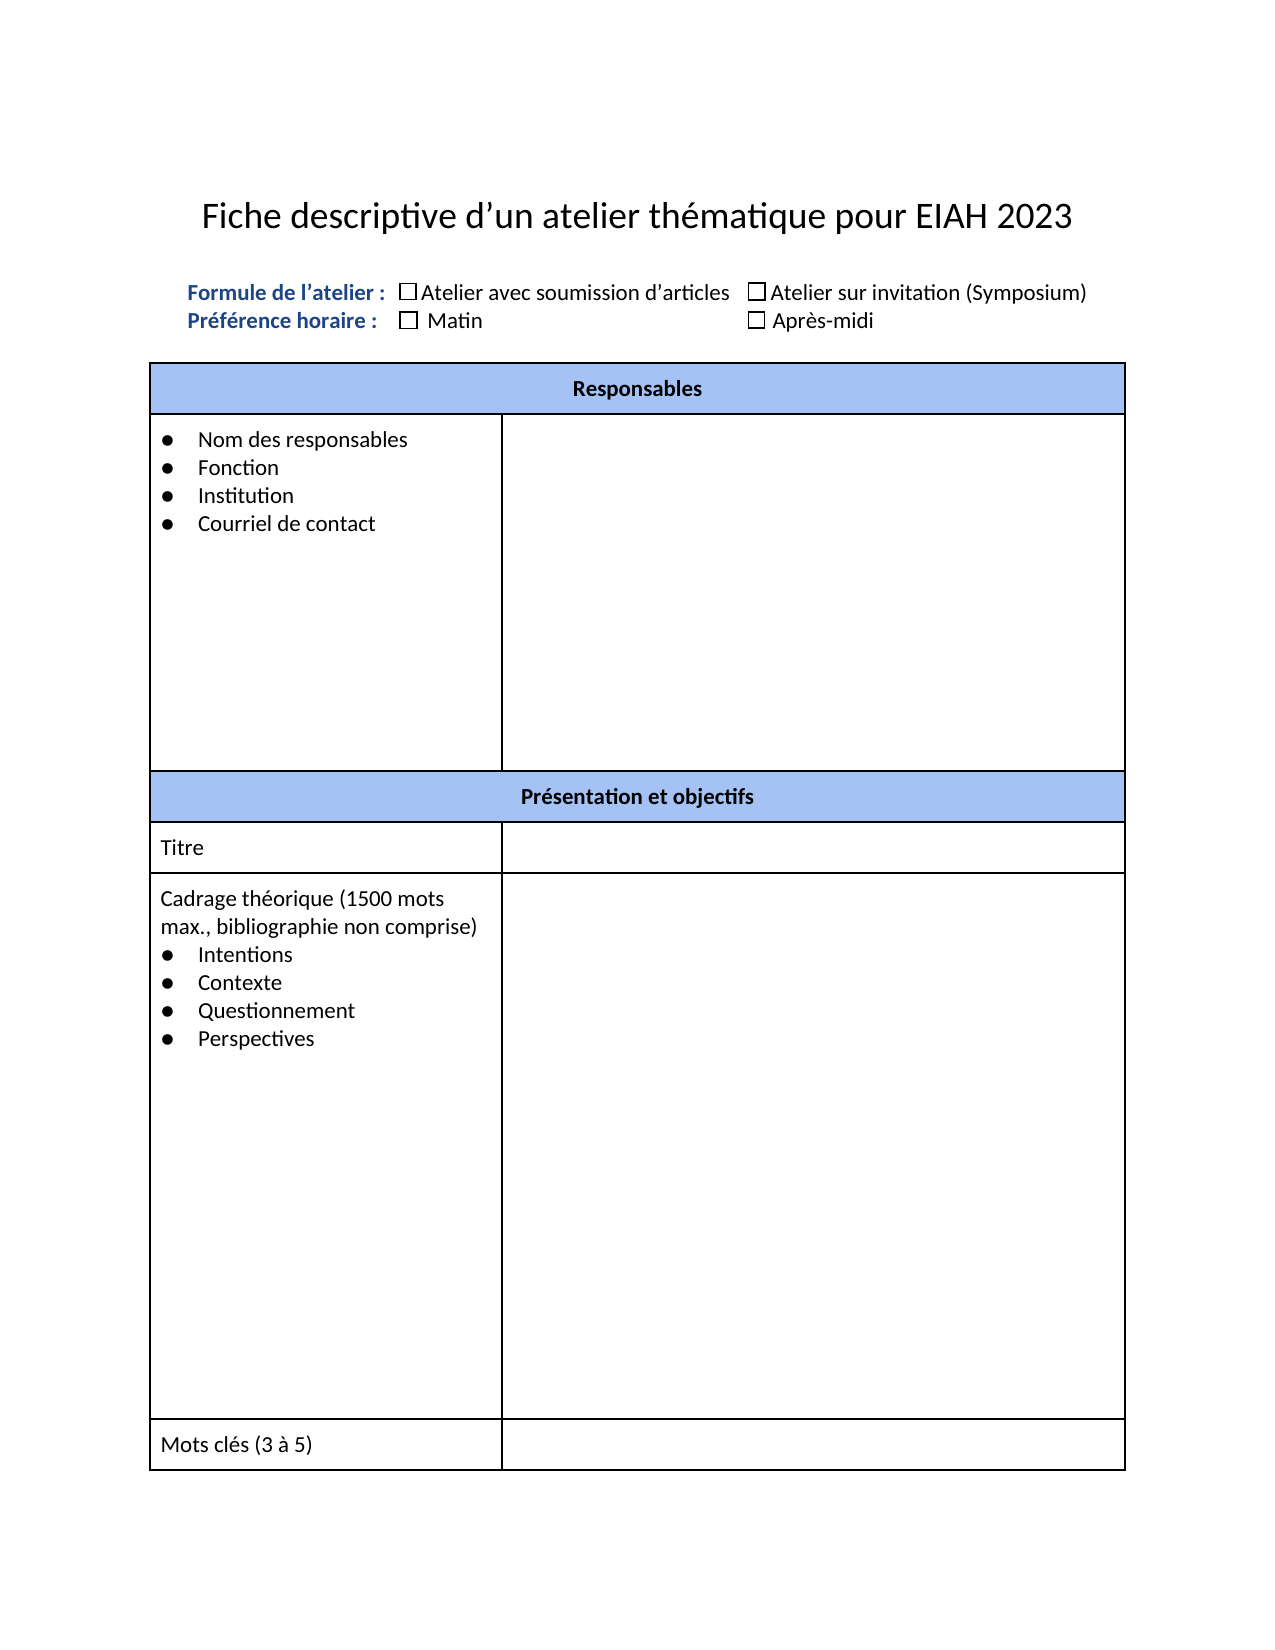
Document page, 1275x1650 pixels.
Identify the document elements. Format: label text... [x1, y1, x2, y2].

table_cell [503, 874, 1124, 1418]
text Formule de l’atelier : Atelier avec soumission d’articles Atelier sur invitation (Symposium) [187, 278, 1125, 306]
table_cell [503, 1420, 1124, 1469]
table_cell [503, 415, 1124, 770]
table_cell Présentation et objectifs [151, 772, 1124, 821]
table_cell Titre [151, 823, 501, 872]
table_cell Nom des responsables Fonction Institution Courriel de contact [151, 415, 501, 770]
text Préférence horaire : Matin Après-midi [187, 306, 1125, 334]
table_header Responsables [151, 364, 1124, 413]
table_cell Mots clés (3 à 5) [151, 1420, 501, 1469]
table_cell [503, 823, 1124, 872]
subtitle Fiche descriptive d’un atelier thématique pour EIAH 2023 [150, 192, 1125, 237]
table_cell Cadrage théorique (1500 mots max., bibliographie non comprise) Intentions Contexte Questionnement Perspectives [151, 874, 501, 1418]
